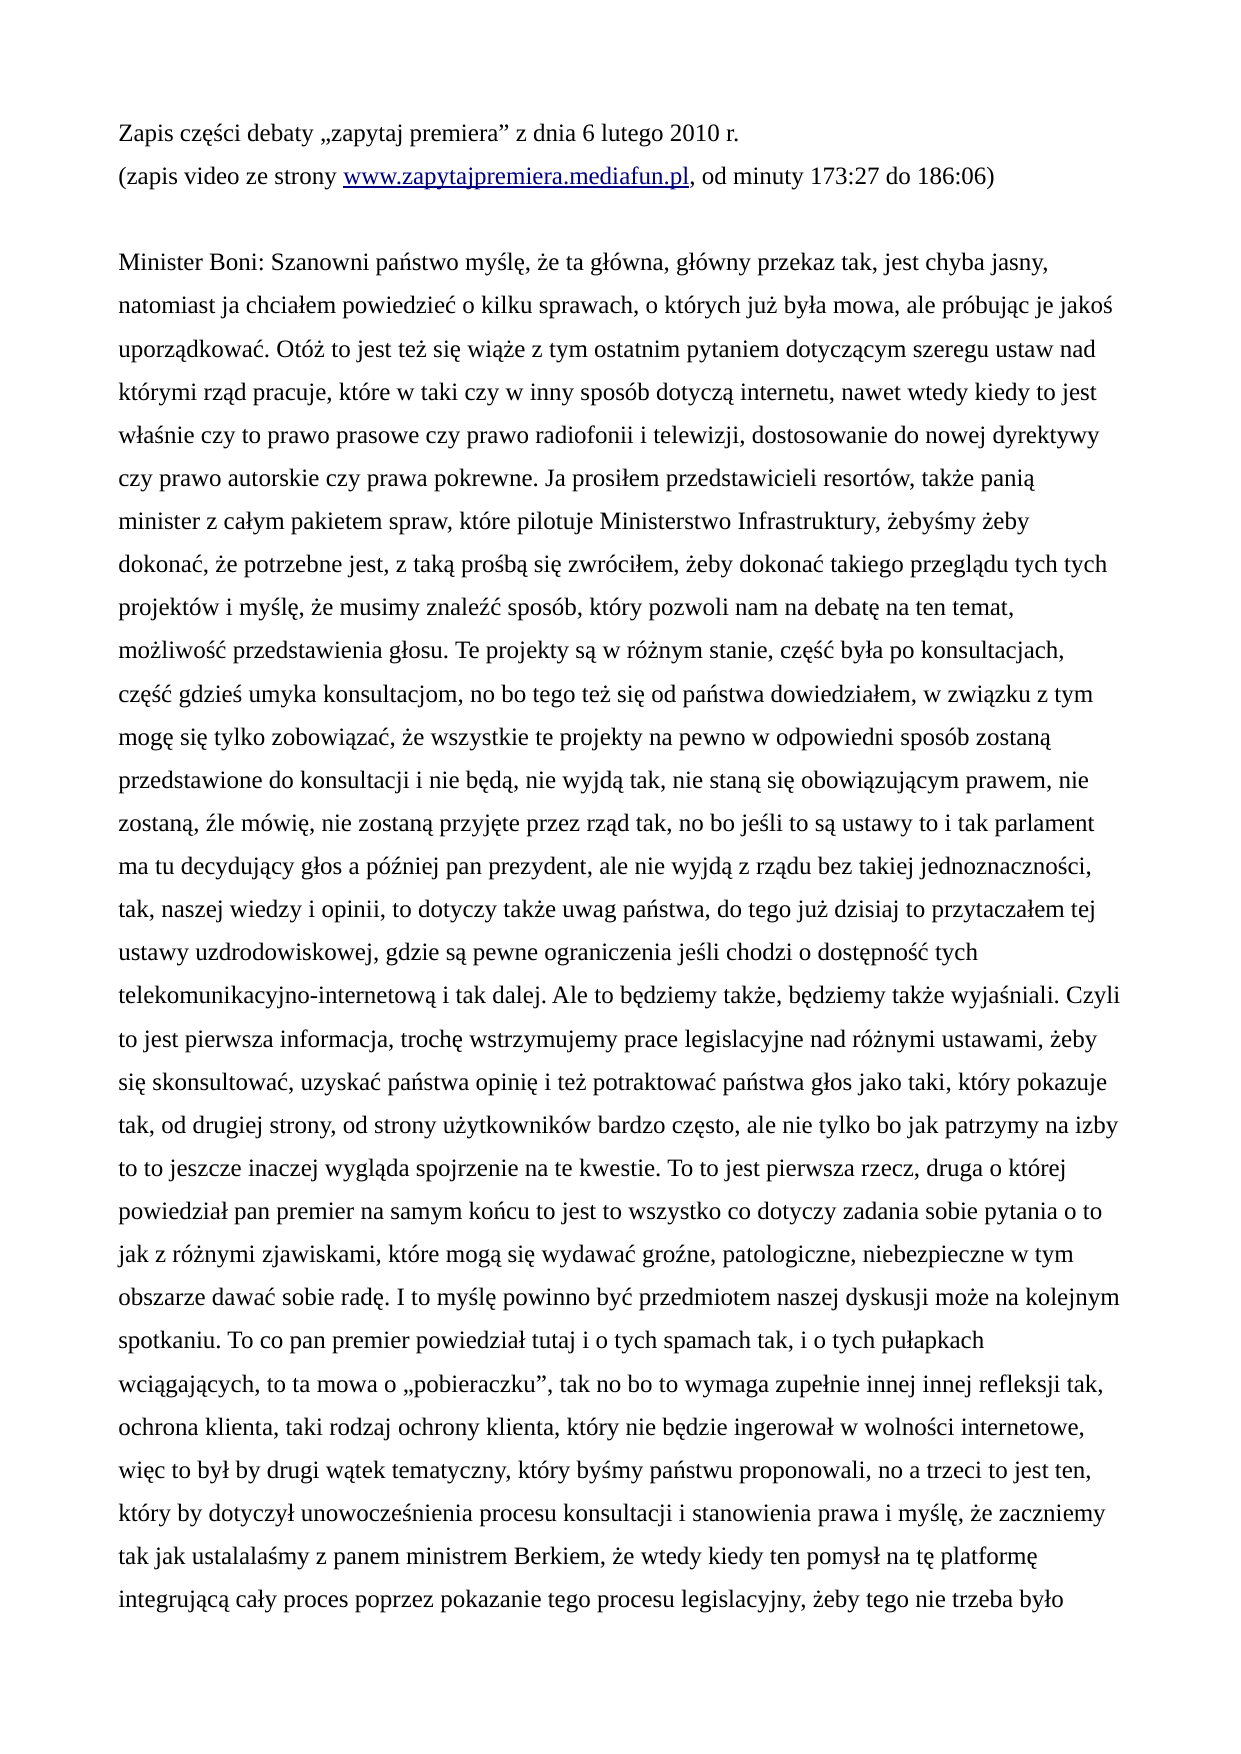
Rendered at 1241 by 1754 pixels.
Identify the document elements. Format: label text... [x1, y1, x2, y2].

text Minister Boni: Szanowni państwo myślę, że ta główna, główny przekaz tak, jest chyba jasny, natomiast ja chciałem powiedzieć o kilku sprawach, o których już była mowa, ale próbując je jakoś uporządkować. Otóż to jest też się wiąże z tym ostatnim pytaniem dotyczącym szeregu ustaw nad którymi rząd pracuje, które w taki czy w inny sposób dotyczą internetu, nawet wtedy kiedy to jest właśnie czy to prawo prasowe czy prawo radiofonii i telewizji, dostosowanie do nowej dyrektywy czy prawo autorskie czy prawa pokrewne. Ja prosiłem przedstawicieli resortów, także panią minister z całym pakietem spraw, które pilotuje Ministerstwo Infrastruktury, żebyśmy żeby dokonać, że potrzebne jest, z taką prośbą się zwróciłem, żeby dokonać takiego przeglądu tych tych projektów i myślę, że musimy znaleźć sposób, który pozwoli nam na debatę na ten temat, możliwość przedstawienia głosu. Te projekty są w różnym stanie, część była po konsultacjach, część gdzieś umyka konsultacjom, no bo tego też się od państwa dowiedziałem, w związku z tym mogę się tylko zobowiązać, że wszystkie te projekty na pewno w odpowiedni sposób zostaną przedstawione do konsultacji i nie będą, nie wyjdą tak, nie staną się obowiązującym prawem, nie zostaną, źle mówię, nie zostaną przyjęte przez rząd tak, no bo jeśli to są ustawy to i tak parlament ma tu decydujący głos a później pan prezydent, ale nie wyjdą z rządu bez takiej jednoznaczności, tak, naszej wiedzy i opinii, to dotyczy także uwag państwa, do tego już dzisiaj to przytaczałem tej ustawy uzdrodowiskowej, gdzie są pewne ograniczenia jeśli chodzi o dostępność tych telekomunikacyjno-internetową i tak dalej. Ale to będziemy także, będziemy także wyjaśniali. Czyli to jest pierwsza informacja, trochę wstrzymujemy prace legislacyjne nad różnymi ustawami, żeby się skonsultować, uzyskać państwa opinię i też potraktować państwa głos jako taki, który pokazuje tak, od drugiej strony, od strony użytkowników bardzo często, ale nie tylko bo jak patrzymy na izby to to jeszcze inaczej wygląda spojrzenie na te kwestie. To to jest pierwsza rzecz, druga o której powiedział pan premier na samym końcu to jest to wszystko co dotyczy zadania sobie pytania o to jak z różnymi zjawiskami, które mogą się wydawać groźne, patologiczne, niebezpieczne w tym obszarze dawać sobie radę. I to myślę powinno być przedmiotem naszej dyskusji może na kolejnym spotkaniu. To co pan premier powiedział tutaj i o tych spamach tak, i o tych pułapkach wciągających, to ta mowa o „pobieraczku”, tak no bo to wymaga zupełnie innej innej refleksji tak, ochrona klienta, taki rodzaj ochrony klienta, który nie będzie ingerował w wolności internetowe, więc to był by drugi wątek tematyczny, który byśmy państwu proponowali, no a trzeci to jest ten, który by dotyczył unowocześnienia procesu konsultacji i stanowienia prawa i myślę, że zaczniemy tak jak ustalalaśmy z panem ministrem Berkiem, że wtedy kiedy ten pomysł na tę platformę integrującą cały proces poprzez pokazanie tego procesu legislacyjny, żeby tego nie trzeba było [118, 247, 1122, 1613]
text (zapis video ze strony www.zapytajpremiera.mediafun.pl, od minuty 173:27 do 186:06) [118, 161, 1122, 190]
text Zapis części debaty „zapytaj premiera” z dnia 6 lutego 2010 r. [118, 118, 1122, 147]
